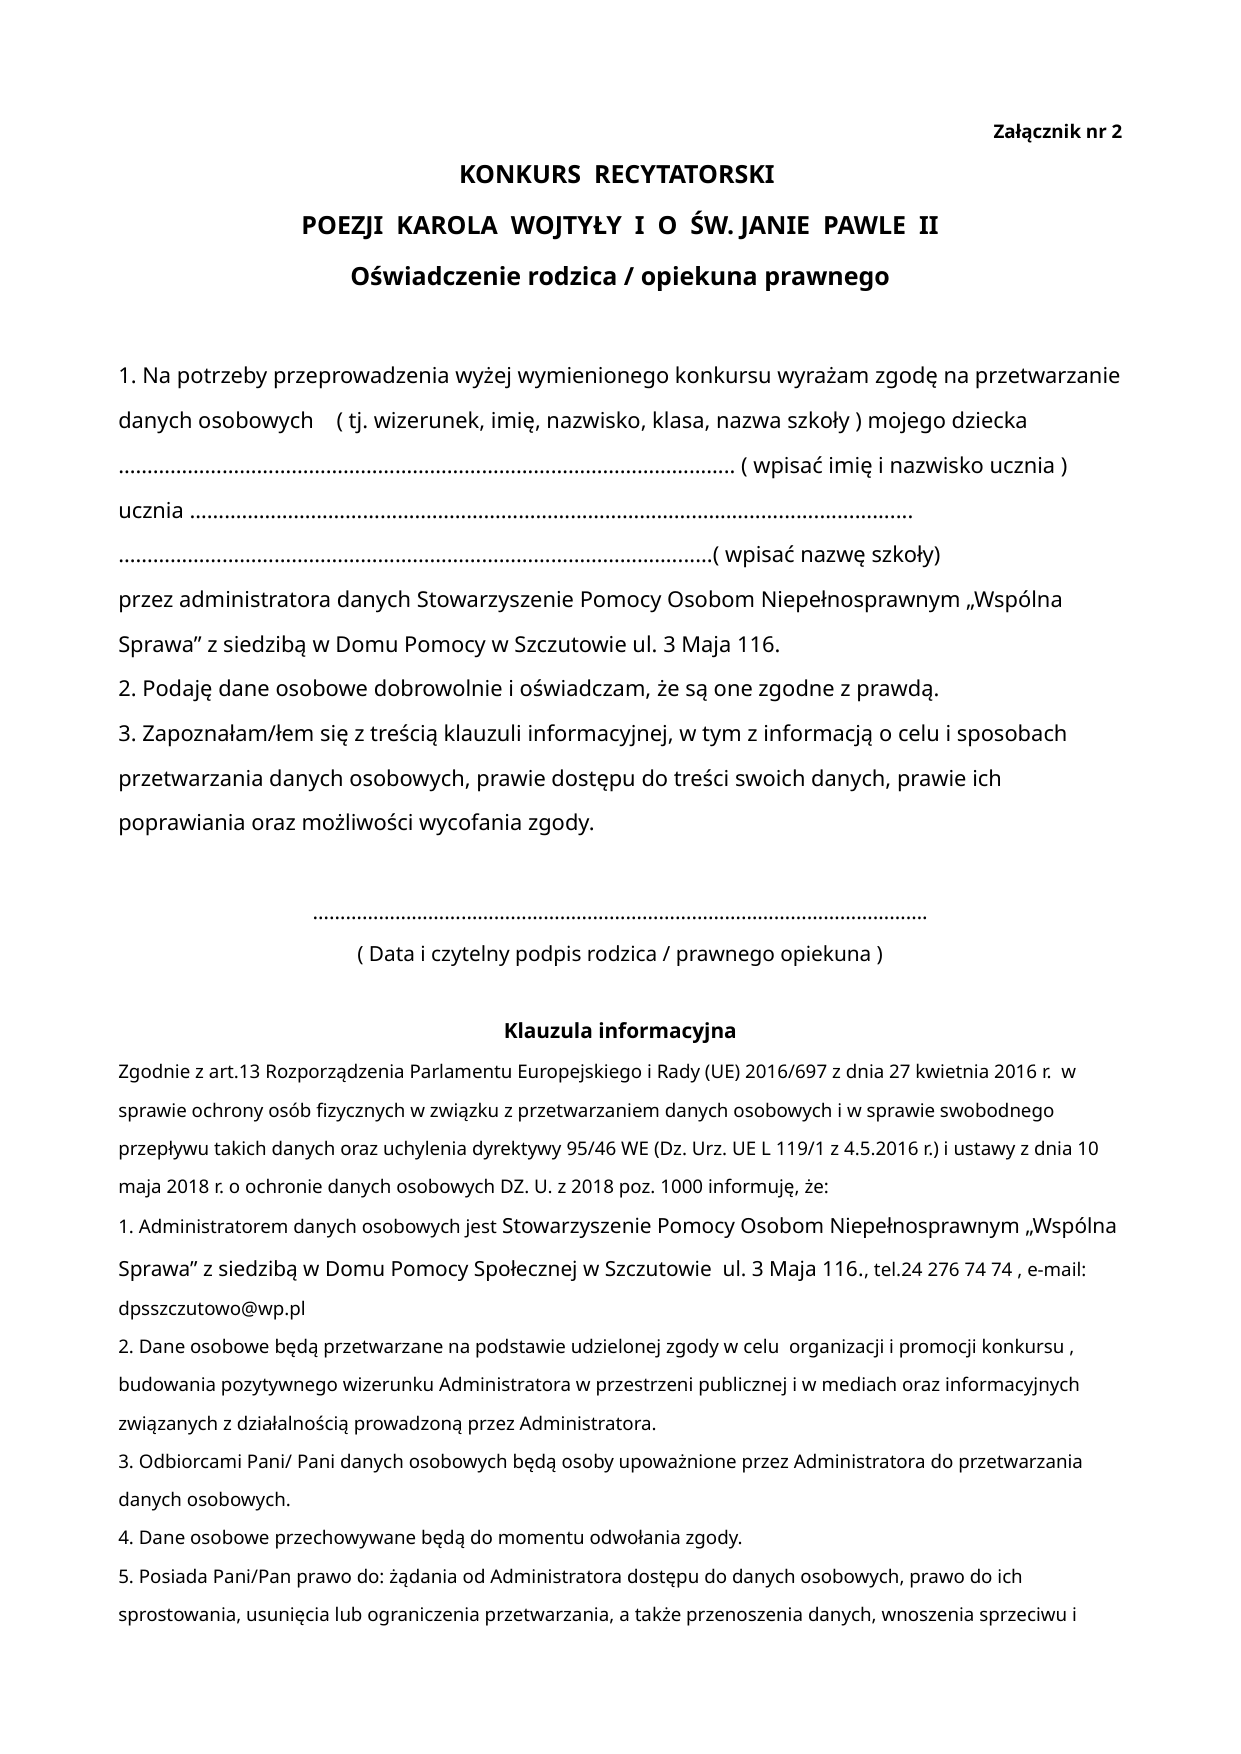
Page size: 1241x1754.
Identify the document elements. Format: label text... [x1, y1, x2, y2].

text przez administratora danych Stowarzyszenie Pomocy Osobom Niepełnosprawnym „Wspólna Sprawa” z siedzibą w Domu Pomocy w Szczutowie ul. 3 Maja 116. [118, 584, 1122, 658]
text 1. Na potrzeby przeprowadzenia wyżej wymienionego konkursu wyrażam zgodę na przetwarzanie danych osobowych ( tj. wizerunek, imię, nazwisko, klasa, nazwa szkoły ) mojego dziecka …………………………………………………………………………………………….. ( wpisać imię i nazwisko ucznia ) ucznia ……………………………………………………………………………………............................. [118, 361, 1122, 524]
text …………………………………………………………………………………………………. [118, 897, 1122, 925]
text KONKURS RECYTATORSKI [118, 156, 1122, 190]
text Klauzula informacyjna [118, 1016, 1122, 1044]
text Załącznik nr 2 [118, 118, 1122, 144]
text 2. Dane osobowe będą przetwarzane na podstawie udzielonej zgody w celu organizacji i promocji konkursu , budowania pozytywnego wizerunku Administratora w przestrzeni publicznej i w mediach oraz informacyjnych związanych z działalnością prowadzoną przez Administratora. [118, 1333, 1122, 1436]
text 3. Zapoznałam/łem się z treścią klauzuli informacyjnej, w tym z informacją o celu i sposobach przetwarzania danych osobowych, prawie dostępu do treści swoich danych, prawie ich poprawiania oraz możliwości wycofania zgody. [118, 718, 1122, 837]
text POEZJI KAROLA WOJTYŁY I O ŚW. JANIE PAWLE II [118, 207, 1122, 241]
text 1. Administratorem danych osobowych jest Stowarzyszenie Pomocy Osobom Niepełnosprawnym „Wspólna Sprawa” z siedzibą w Domu Pomocy Społecznej w Szczutowie ul. 3 Maja 116., tel.24 276 74 74 , e-mail: dpsszczutowo@wp.pl [118, 1212, 1122, 1321]
text Zgodnie z art.13 Rozporządzenia Parlamentu Europejskiego i Rady (UE) 2016/697 z dnia 27 kwietnia 2016 r. w sprawie ochrony osób fizycznych w związku z przetwarzaniem danych osobowych i w sprawie swobodnego przepływu takich danych oraz uchylenia dyrektywy 95/46 WE (Dz. Urz. UE L 119/1 z 4.5.2016 r.) i ustawy z dnia 10 maja 2018 r. o ochronie danych osobowych DZ. U. z 2018 poz. 1000 informuję, że: [118, 1059, 1122, 1199]
text Oświadczenie rodzica / opiekuna prawnego [118, 258, 1122, 292]
text ( Data i czytelny podpis rodzica / prawnego opiekuna ) [118, 939, 1122, 968]
text 4. Dane osobowe przechowywane będą do momentu odwołania zgody. [118, 1525, 1122, 1550]
text …………………………………………………………………………………….......( wpisać nazwę szkoły) [118, 539, 1122, 569]
text 3. Odbiorcami Pani/ Pani danych osobowych będą osoby upoważnione przez Administratora do przetwarzania danych osobowych. [118, 1448, 1122, 1512]
text 2. Podaję dane osobowe dobrowolnie i oświadczam, że są one zgodne z prawdą. [118, 673, 1122, 703]
text 5. Posiada Pani/Pan prawo do: żądania od Administratora dostępu do danych osobowych, prawo do ich sprostowania, usunięcia lub ograniczenia przetwarzania, a także przenoszenia danych, wnoszenia sprzeciwu i [118, 1563, 1122, 1627]
